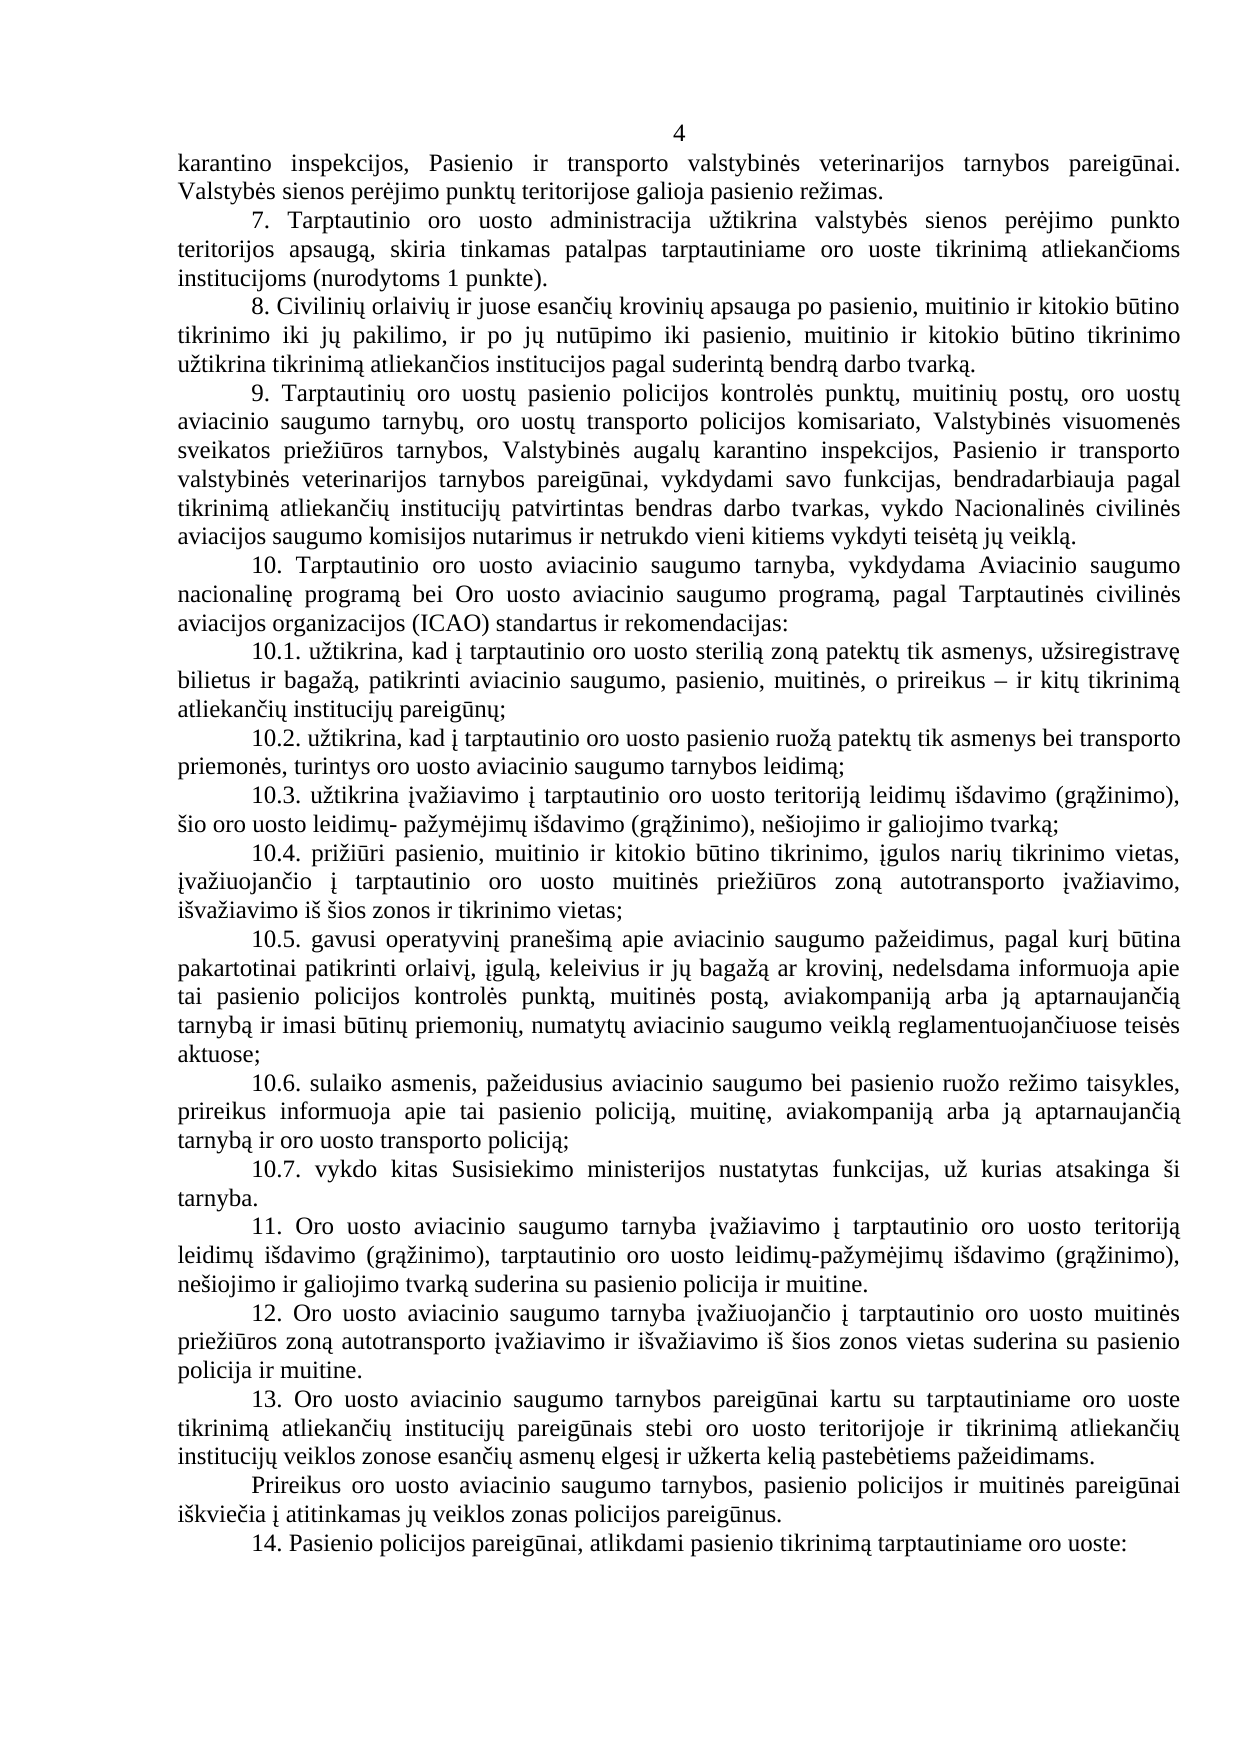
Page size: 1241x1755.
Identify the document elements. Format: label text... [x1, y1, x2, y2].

text Prireikus oro uosto aviacinio saugumo tarnybos, pasienio policijos ir muitinės pareigūnai iškviečia į atitinkamas jų veiklos zonas policijos pareigūnus. [177, 1470, 1181, 1528]
text 11. Oro uosto aviacinio saugumo tarnyba įvažiavimo į tarptautinio oro uosto teritoriją leidimų išdavimo (grąžinimo), tarptautinio oro uosto leidimų-pažymėjimų išdavimo (grąžinimo), nešiojimo ir galiojimo tvarką suderina su pasienio policija ir muitine. [177, 1211, 1181, 1298]
text karantino inspekcijos, Pasienio ir transporto valstybinės veterinarijos tarnybos pareigūnai. Valstybės sienos perėjimo punktų teritorijose galioja pasienio režimas. [177, 148, 1181, 205]
text 9. Tarptautinių oro uostų pasienio policijos kontrolės punktų, muitinių postų, oro uostų aviacinio saugumo tarnybų, oro uostų transporto policijos komisariato, Valstybinės visuomenės sveikatos priežiūros tarnybos, Valstybinės augalų karantino inspekcijos, Pasienio ir transporto valstybinės veterinarijos tarnybos pareigūnai, vykdydami savo funkcijas, bendradarbiauja pagal tikrinimą atliekančių institucijų patvirtintas bendras darbo tvarkas, vykdo Nacionalinės civilinės aviacijos saugumo komisijos nutarimus ir netrukdo vieni kitiems vykdyti teisėtą jų veiklą. [177, 378, 1181, 550]
text 10.3. užtikrina įvažiavimo į tarptautinio oro uosto teritoriją leidimų išdavimo (grąžinimo), šio oro uosto leidimų- pažymėjimų išdavimo (grąžinimo), nešiojimo ir galiojimo tvarką; [177, 780, 1181, 838]
text 10.7. vykdo kitas Susisiekimo ministerijos nustatytas funkcijas, už kurias atsakinga ši tarnyba. [177, 1154, 1181, 1211]
text 14. Pasienio policijos pareigūnai, atlikdami pasienio tikrinimą tarptautiniame oro uoste: [177, 1528, 1181, 1556]
text 10.2. užtikrina, kad į tarptautinio oro uosto pasienio ruožą patektų tik asmenys bei transporto priemonės, turintys oro uosto aviacinio saugumo tarnybos leidimą; [177, 723, 1181, 780]
text 10.5. gavusi operatyvinį pranešimą apie aviacinio saugumo pažeidimus, pagal kurį būtina pakartotinai patikrinti orlaivį, įgulą, keleivius ir jų bagažą ar krovinį, nedelsdama informuoja apie tai pasienio policijos kontrolės punktą, muitinės postą, aviakompaniją arba ją aptarnaujančią tarnybą ir imasi būtinų priemonių, numatytų aviacinio saugumo veiklą reglamentuojančiuose teisės aktuose; [177, 924, 1181, 1068]
text 8. Civilinių orlaivių ir juose esančių krovinių apsauga po pasienio, muitinio ir kitokio būtino tikrinimo iki jų pakilimo, ir po jų nutūpimo iki pasienio, muitinio ir kitokio būtino tikrinimo užtikrina tikrinimą atliekančios institucijos pagal suderintą bendrą darbo tvarką. [177, 291, 1181, 378]
text 10.6. sulaiko asmenis, pažeidusius aviacinio saugumo bei pasienio ruožo režimo taisykles, prireikus informuoja apie tai pasienio policiją, muitinę, aviakompaniją arba ją aptarnaujančią tarnybą ir oro uosto transporto policiją; [177, 1068, 1181, 1154]
text 13. Oro uosto aviacinio saugumo tarnybos pareigūnai kartu su tarptautiniame oro uoste tikrinimą atliekančių institucijų pareigūnais stebi oro uosto teritorijoje ir tikrinimą atliekančių institucijų veiklos zonose esančių asmenų elgesį ir užkerta kelią pastebėtiems pažeidimams. [177, 1384, 1181, 1470]
text 10.1. užtikrina, kad į tarptautinio oro uosto sterilią zoną patektų tik asmenys, užsiregistravę bilietus ir bagažą, patikrinti aviacinio saugumo, pasienio, muitinės, o prireikus – ir kitų tikrinimą atliekančių institucijų pareigūnų; [177, 636, 1181, 723]
text 10. Tarptautinio oro uosto aviacinio saugumo tarnyba, vykdydama Aviacinio saugumo nacionalinę programą bei Oro uosto aviacinio saugumo programą, pagal Tarptautinės civilinės aviacijos organizacijos (ICAO) standartus ir rekomendacijas: [177, 550, 1181, 636]
text 7. Tarptautinio oro uosto administracija užtikrina valstybės sienos perėjimo punkto teritorijos apsaugą, skiria tinkamas patalpas tarptautiniame oro uoste tikrinimą atliekančioms institucijoms (nurodytoms 1 punkte). [177, 205, 1181, 291]
text 10.4. prižiūri pasienio, muitinio ir kitokio būtino tikrinimo, įgulos narių tikrinimo vietas, įvažiuojančio į tarptautinio oro uosto muitinės priežiūros zoną autotransporto įvažiavimo, išvažiavimo iš šios zonos ir tikrinimo vietas; [177, 838, 1181, 924]
text 12. Oro uosto aviacinio saugumo tarnyba įvažiuojančio į tarptautinio oro uosto muitinės priežiūros zoną autotransporto įvažiavimo ir išvažiavimo iš šios zonos vietas suderina su pasienio policija ir muitine. [177, 1298, 1181, 1384]
